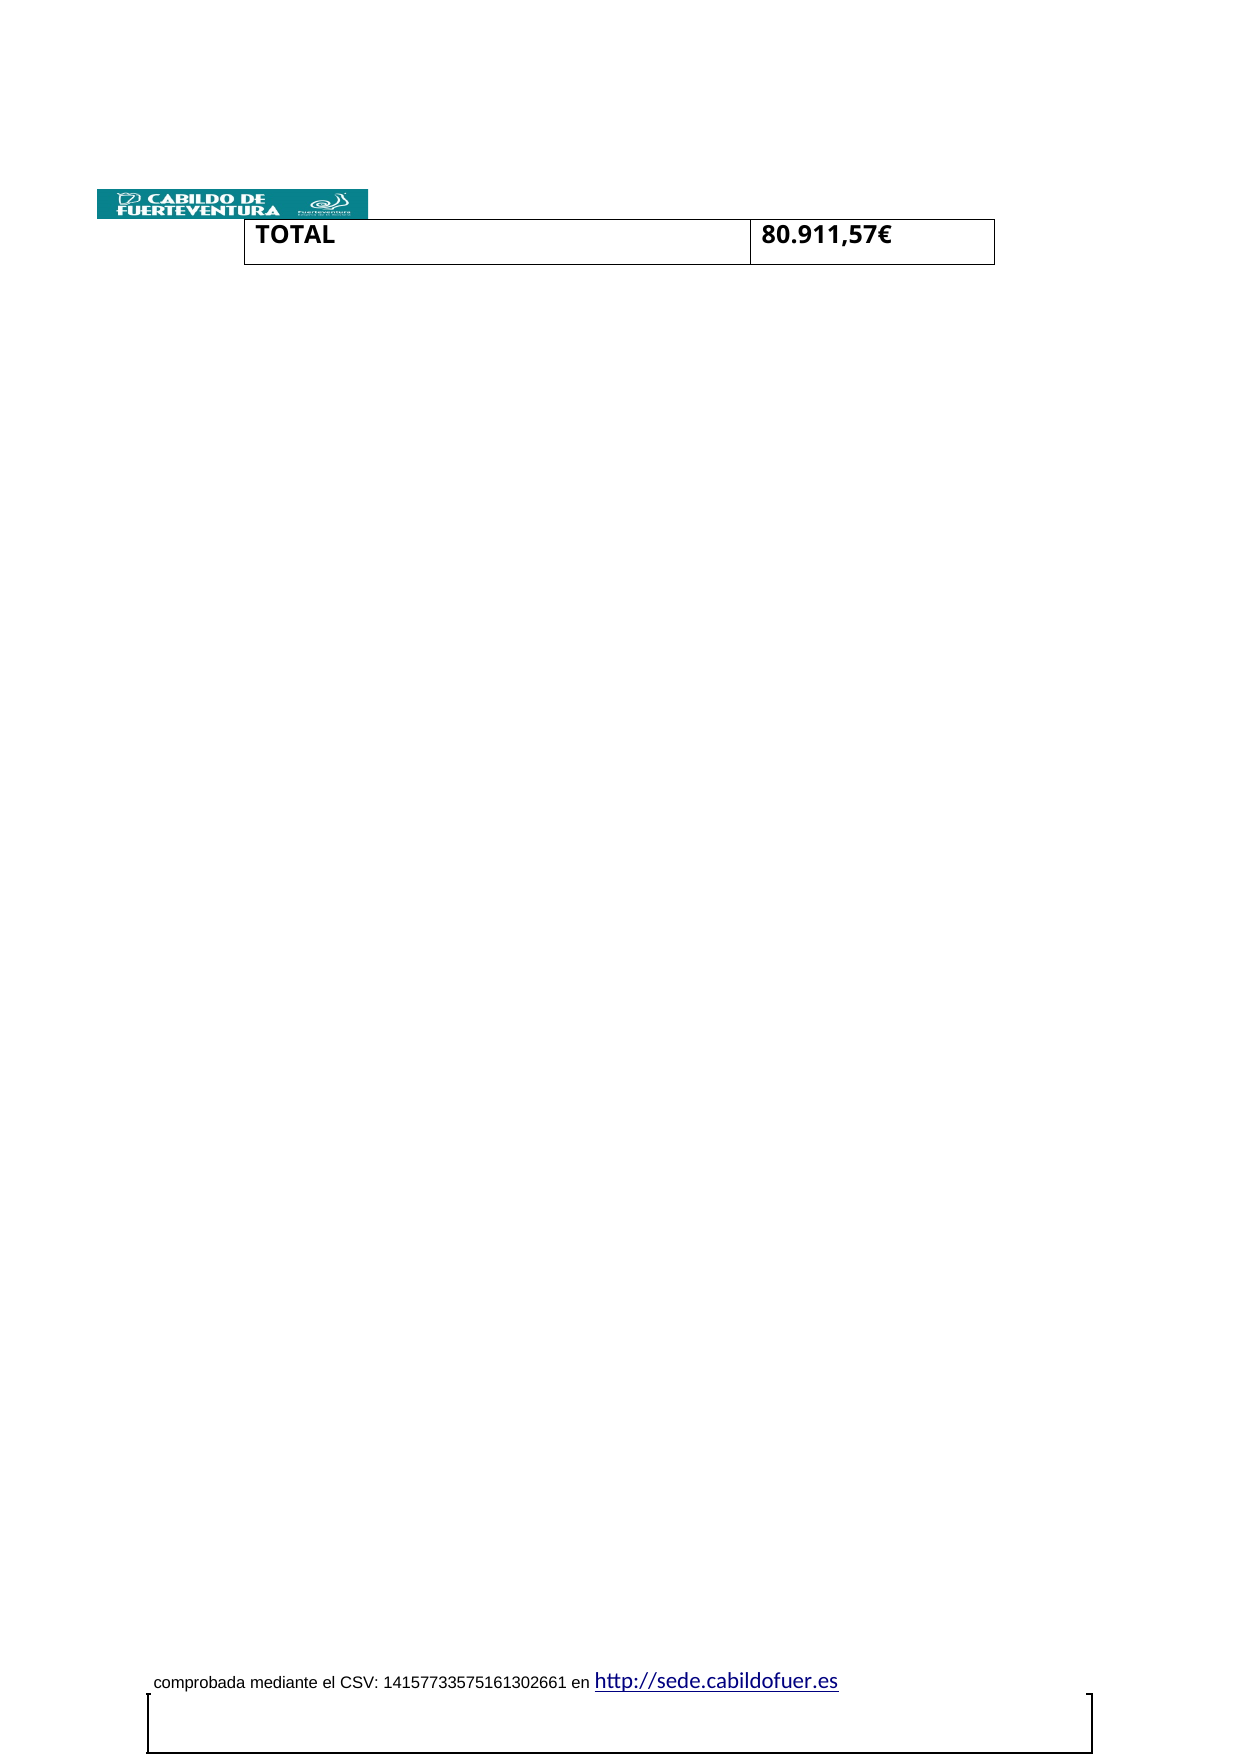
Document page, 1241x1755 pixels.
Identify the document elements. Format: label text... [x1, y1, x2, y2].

table_cell TOTAL [245, 220, 750, 264]
table_cell 80.911,57€ [751, 220, 994, 264]
picture [97, 189, 369, 219]
